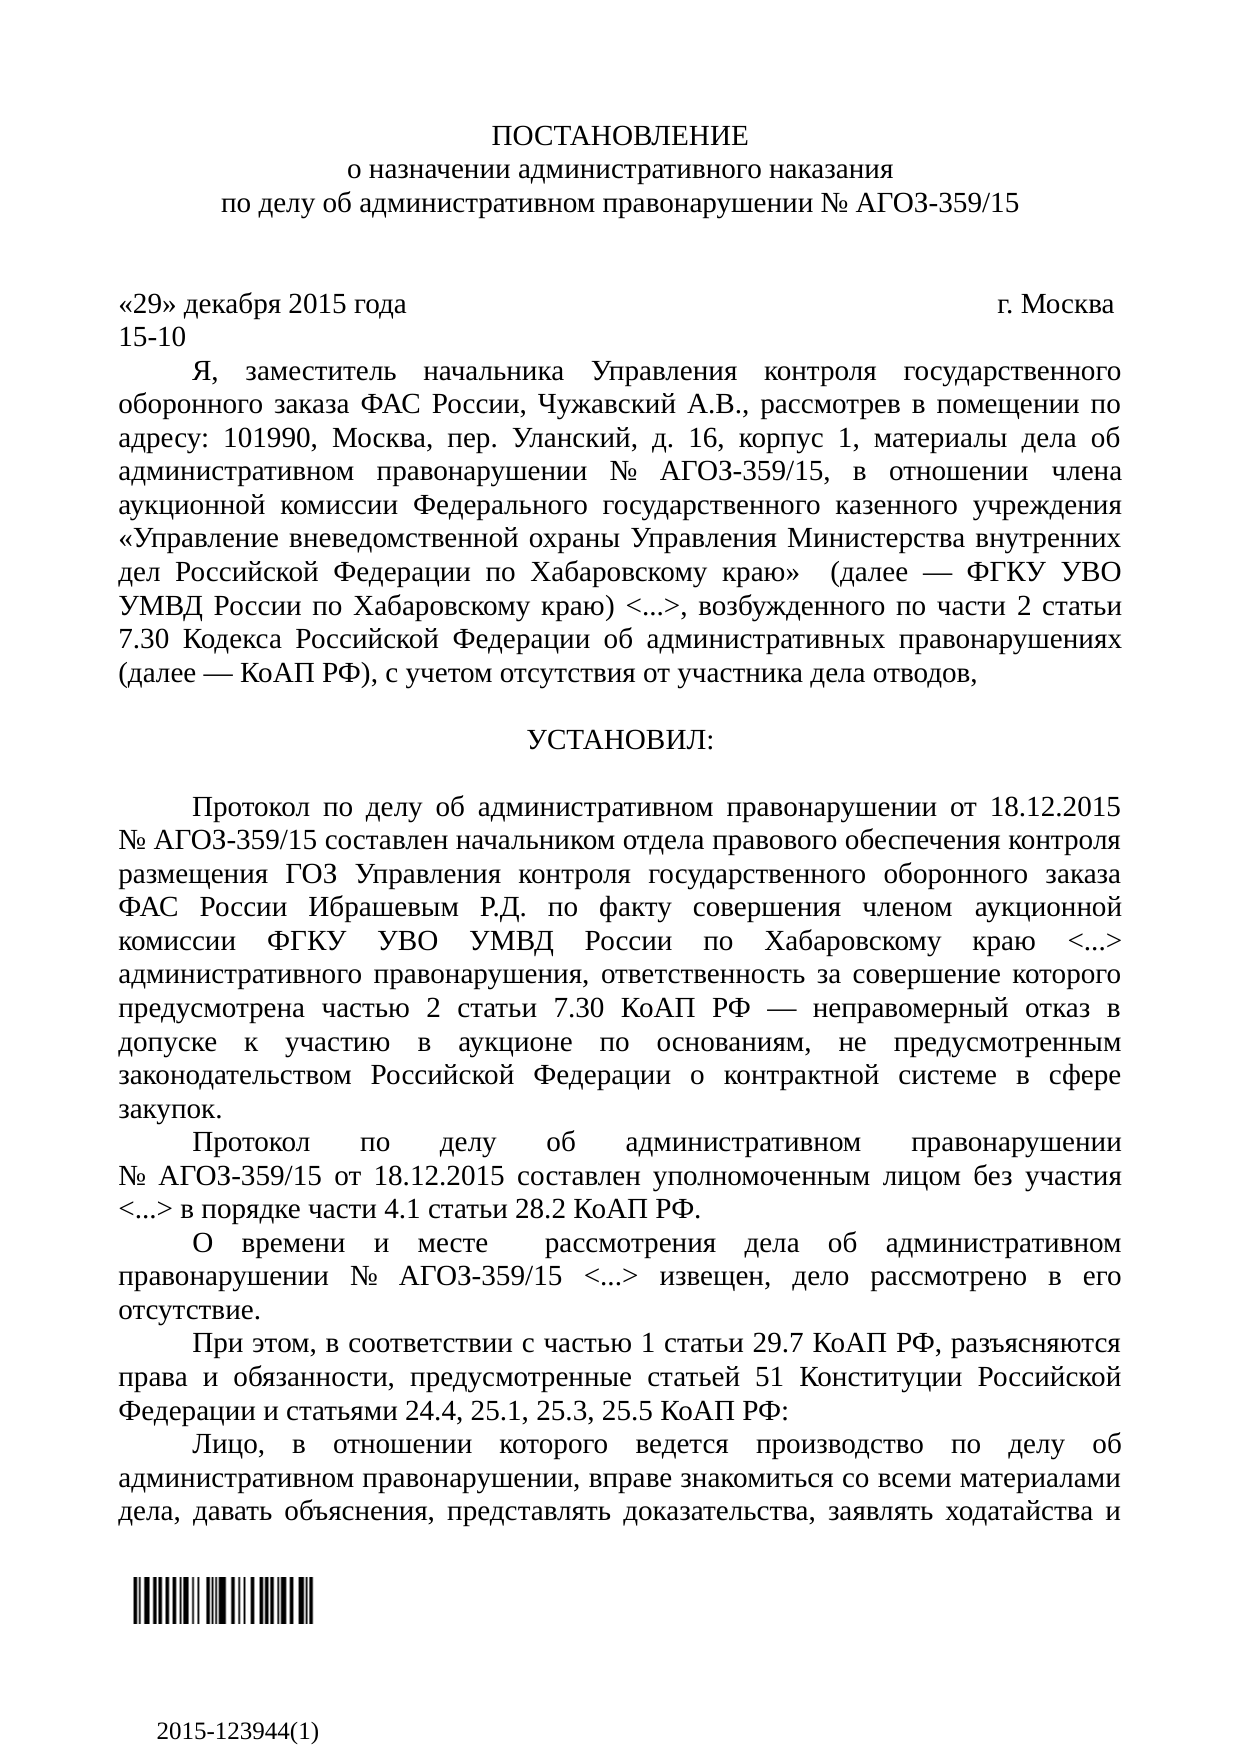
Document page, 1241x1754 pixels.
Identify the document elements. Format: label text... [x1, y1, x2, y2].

text УСТАНОВИЛ: [118, 722, 1122, 755]
text по делу об административном правонарушении № АГОЗ-359/15 [118, 185, 1122, 219]
text Лицо, в отношении которого ведется производство по делу об административном правонарушении, вправе знакомиться со всеми материалами дела, давать объяснения, представлять доказательства, заявлять ходатайства и [118, 1426, 1122, 1527]
text 15-10 [118, 319, 1122, 353]
text Протокол по делу об административном правонарушении от 18.12.2015 № АГОЗ-359/15 составлен начальником отдела правового обеспечения контроля размещения ГОЗ Управления контроля государственного оборонного заказа ФАС России Ибрашевым Р.Д. по факту совершения членом аукционной комиссии ФГКУ УВО УМВД России по Хабаровскому краю <...> административного правонарушения, ответственность за совершение которого предусмотрена частью 2 статьи 7.30 КоАП РФ — неправомерный отказ в допуске к участию в аукционе по основаниям, не предусмотренным законодательством Российской Федерации о контрактной системе в сфере закупок. [118, 789, 1122, 1124]
text Протокол по делу об административном правонарушении № АГОЗ-359/15 от 18.12.2015 составлен уполномоченным лицом без участия <...> в порядке части 4.1 статьи 28.2 КоАП РФ. [118, 1124, 1122, 1225]
text При этом, в соответствии с частью 1 статьи 29.7 КоАП РФ, разъясняются права и обязанности, предусмотренные статьей 51 Конституции Российской Федерации и статьями 24.4, 25.1, 25.3, 25.5 КоАП РФ: [118, 1326, 1122, 1426]
text «29» декабря 2015 года г. Москва [118, 286, 1122, 319]
text Я, заместитель начальника Управления контроля государственного оборонного заказа ФАС России, Чужавский А.В., рассмотрев в помещении по адресу: 101990, Москва, пер. Уланский, д. 16, корпус 1, материалы дела об административном правонарушении № АГОЗ-359/15, в отношении члена аукционной комиссии Федерального государственного казенного учреждения «Управление вневедомственной охраны Управления Министерства внутренних дел Российской Федерации по Хабаровскому краю» (далее — ФГКУ УВО УМВД России по Хабаровскому краю) <...>, возбужденного по части 2 статьи 7.30 Кодекса Российской Федерации об административных правонарушениях (далее — КоАП РФ), с учетом отсутствия от участника дела отводов, [118, 353, 1122, 688]
text о назначении административного наказания [118, 152, 1122, 185]
text О времени и месте рассмотрения дела об административном правонарушении № АГОЗ-359/15 <...> извещен, дело рассмотрено в его отсутствие. [118, 1225, 1122, 1326]
text ПОСТАНОВЛЕНИЕ [118, 118, 1122, 152]
picture [118, 1577, 331, 1624]
